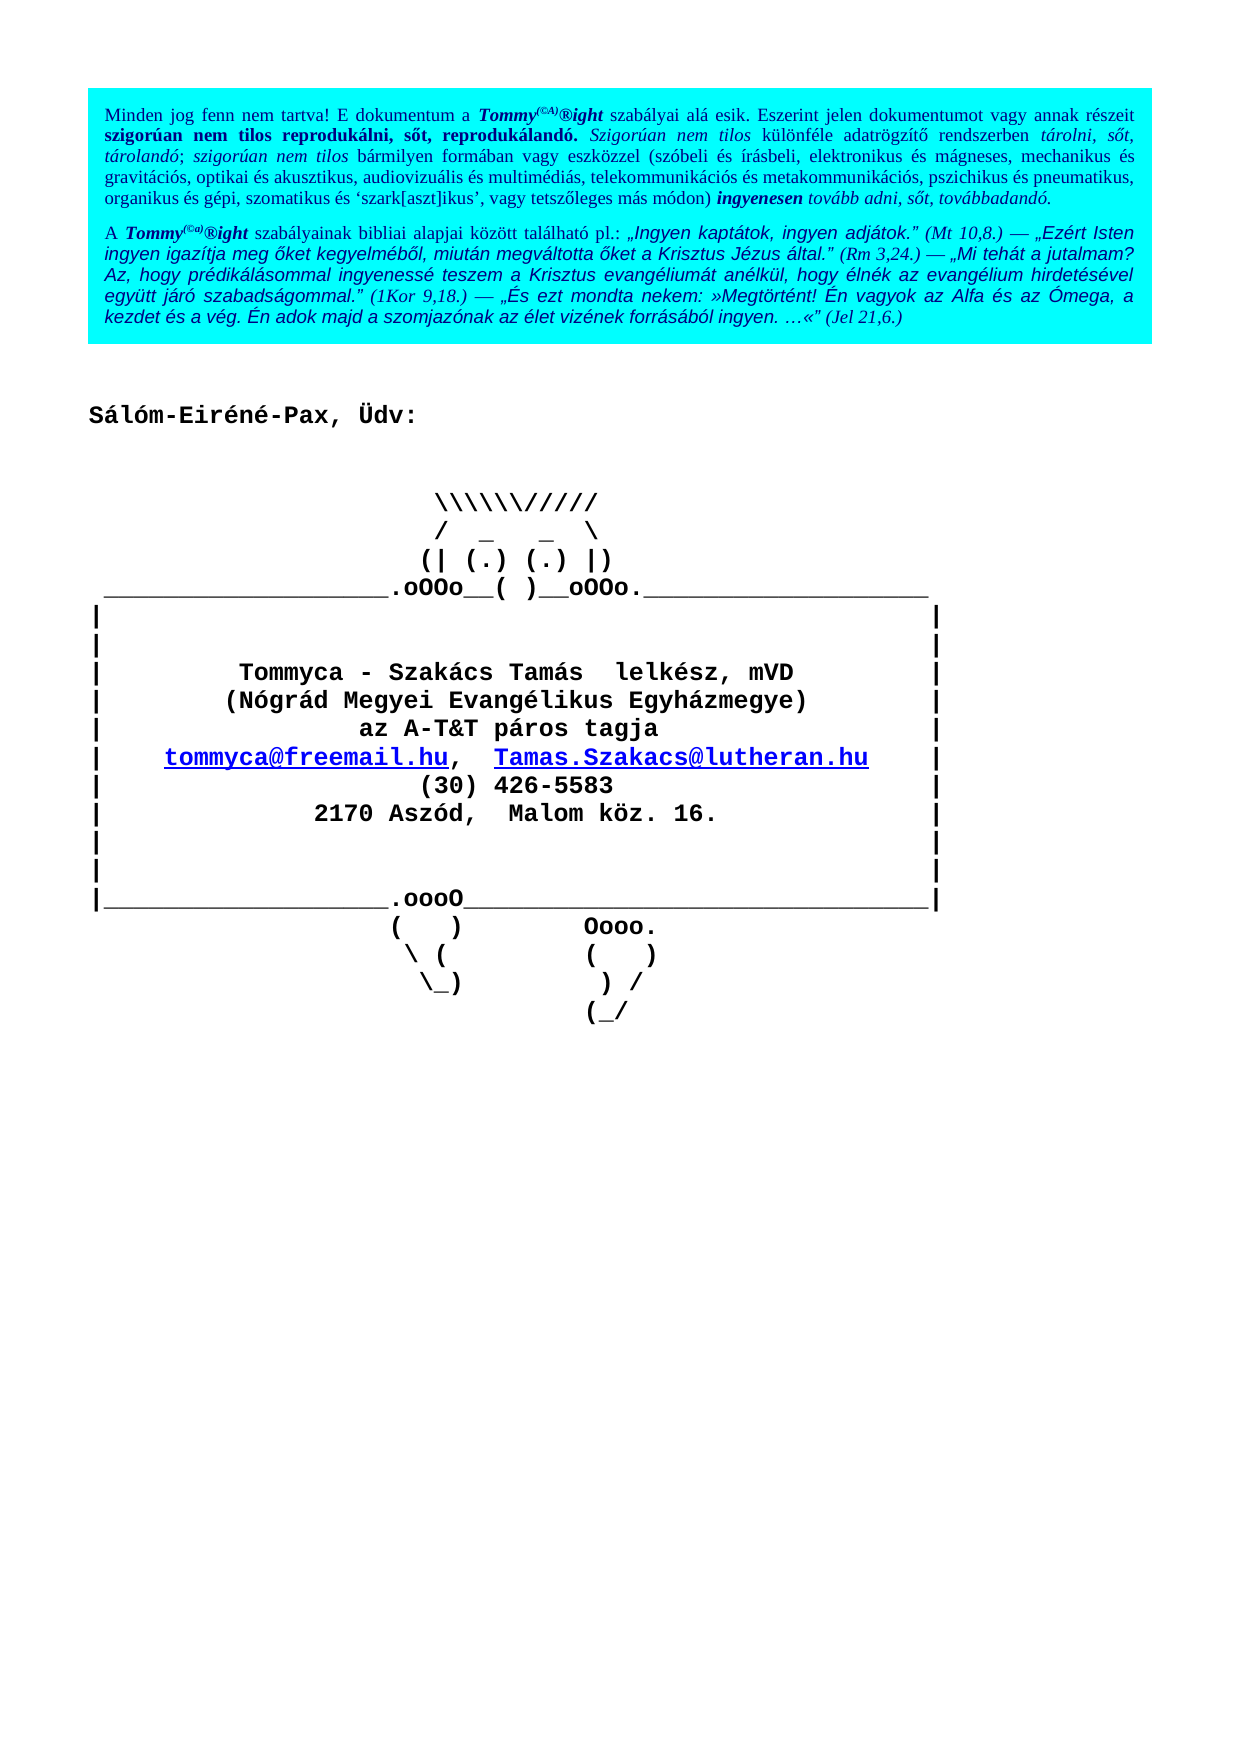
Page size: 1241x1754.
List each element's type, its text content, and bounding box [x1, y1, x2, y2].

text \\\\\\///// / _ _ \ (| (.) (.) |) ___________________.oOOo__( )__oOOo.___________________ | | | | | Tommyca - Szakács Tamás lelkész, mVD | | (Nógrád Megyei Evangélikus Egyházmegye) | | az A-T&T páros tagja | | tommyca@freemail.hu, Tamas.Szakacs@lutheran.hu | | (30) 426-5583 | | 2170 Aszód, Malom köz. 16. | | | | | |___________________.oooO_______________________________| ( ) Oooo. \ ( ( ) \_) ) / (_/ [88, 490, 1152, 1027]
text Sálóm-Eiréné-Pax, Üdv: [88, 403, 1152, 431]
text Minden jog fenn nem tartva! E dokumentum a Tommy(©A)®ight szabályai alá esik. Eszerint jelen dokumentumot vagy annak részeit szigorúan nem tilos reprodukálni, sőt, reprodukálandó. Szigorúan nem tilos különféle adatrögzítő rendszerben tárolni, sőt, tárolandó; szigorúan nem tilos bármilyen formában vagy eszközzel (szóbeli és írásbeli, elektronikus és mágneses, mechanikus és gravitációs, optikai és akusztikus, audiovizuális és multimédiás, telekommunikációs és metakommunikációs, pszichikus és pneumatikus, organikus és gépi, szomatikus és ‘szark[aszt]ikus’, vagy tetszőleges más módon) ingyenesen tovább adni, sőt, továbbadandó. [90, 90, 1151, 207]
text A Tommy(©a)®ight szabályainak bibliai alapjai között található pl.: „Ingyen kaptátok, ingyen adjátok.” (Mt 10,8.) ― „Ezért Isten ingyen igazítja meg őket kegyelméből, miután megváltotta őket a Krisztus Jézus által.” (Rm 3,24.) ― „Mi tehát a jutalmam? Az, hogy prédikálásommal ingyenessé teszem a Krisztus evangéliumát anélkül, hogy élnék az evangélium hirdetésével együtt járó szabadságommal.” (1Kor 9,18.) ― „És ezt mondta nekem: »Megtörtént! Én vagyok az Alfa és az Ómega, a kezdet és a vég. Én adok majd a szomjazónak az élet vizének forrásából ingyen. …«” (Jel 21,6.) [90, 207, 1151, 343]
